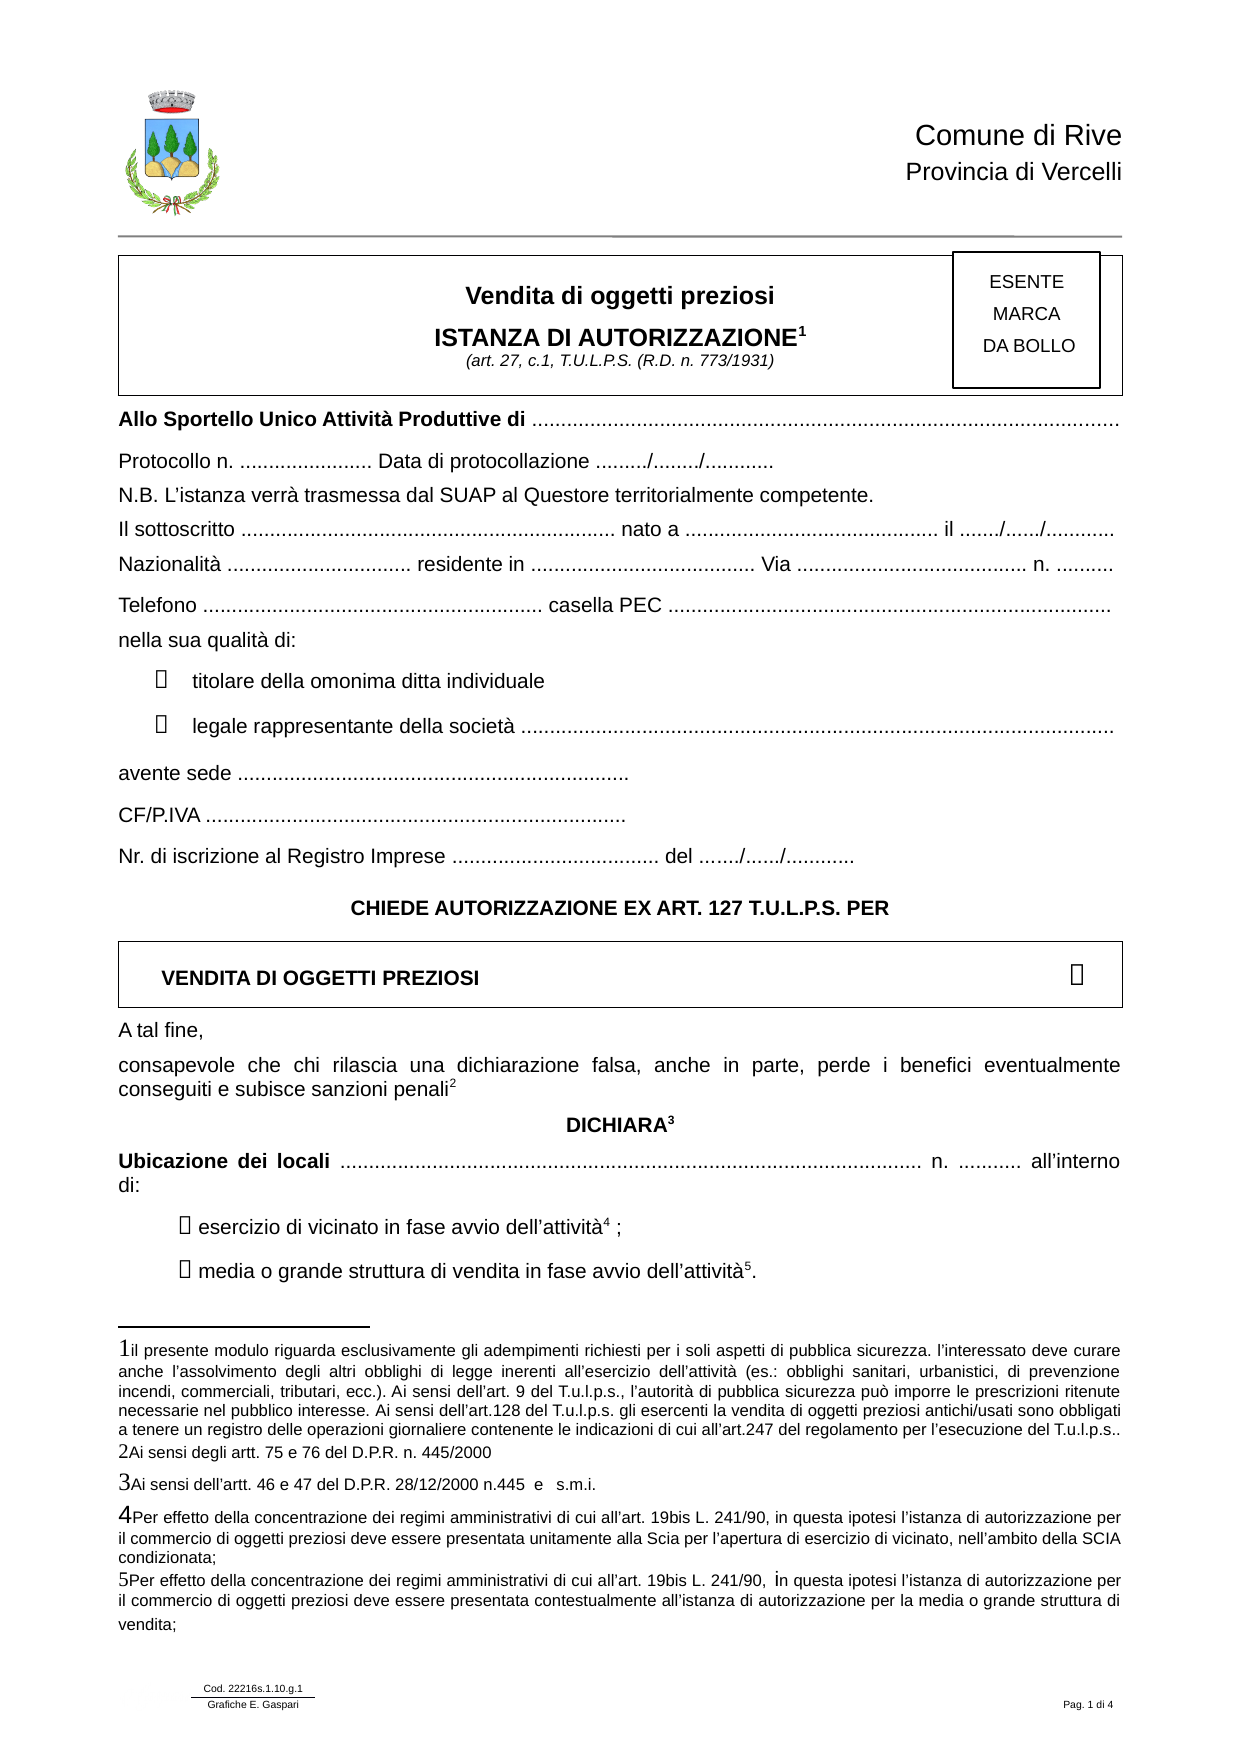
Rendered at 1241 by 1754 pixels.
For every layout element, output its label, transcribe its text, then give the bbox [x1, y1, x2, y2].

table_header Vendita di oggetti preziosi ISTANZA DI AUTORIZZAZIONE (art. 27, c.1, T.U.L.P.S. (R.D. n. 773/1931) [119, 256, 1122, 395]
text Il sottoscritto ................................................................. nato a ............................................ il ......./....../............ [118, 517, 1122, 541]
text CHIEDE AUTORIZZAZIONE EX ART. 127 T.U.L.P.S. PER [118, 896, 1122, 920]
text  esercizio di vicinato in fase avvio dell’attività ; [177, 1208, 1122, 1242]
text Nr. di iscrizione al Registro Imprese .................................... del ......./....../............ [118, 844, 1122, 868]
text Protocollo n. ....................... Data di protocollazione ........./......../............ [118, 448, 1122, 472]
text Ubicazione dei locali ..................................................................................................... n. ........... all’interno di: [118, 1149, 1122, 1197]
text Comune di Rive [224, 118, 1122, 152]
text Per effetto della concentrazione dei regimi amministrativi di cui all’art. 19bis L. 241/90, in questa ipotesi l’istanza di autorizzazione per il commercio di oggetti preziosi deve essere presentata contestualmente all’istanza di autorizzazione per la media o grande struttura di vendita; [118, 1567, 1122, 1636]
table_header VENDITA DI OGGETTI PREZIOSI  [119, 942, 1122, 1007]
text Allo Sportello Unico Attività Produttive di [118, 407, 1122, 431]
text Per effetto della concentrazione dei regimi amministrativi di cui all’art. 19bis L. 241/90, in questa ipotesi l’istanza di autorizzazione per il commercio di oggetti preziosi deve essere presentata unitamente alla Scia per l’apertura di esercizio di vicinato, nell’ambito della SCIA condizionata; [118, 1500, 1122, 1567]
text Nazionalità ................................ residente in ....................................... Via ........................................ n. .......... [118, 552, 1122, 576]
text Ai sensi degli artt. 75 e 76 del D.P.R. n. 445/2000 [118, 1439, 1122, 1463]
text Provincia di Vercelli [224, 157, 1122, 185]
text avente sede .................................................................... [118, 761, 1122, 785]
text nella sua qualità di: [118, 627, 1122, 651]
text N.B. L’istanza verrà trasmessa dal SUAP al Questore territorialmente competente. [118, 483, 1122, 507]
text CF/P.IVA ......................................................................... [118, 803, 1122, 827]
text consapevole che chi rilascia una dichiarazione falsa, anche in parte, perde i benefici eventualmente conseguiti e subisce sanzioni penali [118, 1052, 1122, 1100]
picture [122, 87, 224, 219]
text  titolare della omonima ditta individuale [153, 662, 1122, 696]
text A tal fine, [118, 1018, 1122, 1042]
text  legale rappresentante della società ....................................................................................................... [153, 706, 1122, 740]
text DICHIARA [118, 1113, 1122, 1137]
text Ai sensi dell’artt. 46 e 47 del D.P.R. 28/12/2000 n.445 e s.m.i. [118, 1467, 1122, 1496]
text  media o grande struttura di vendita in fase avvio dell’attività. [177, 1252, 1122, 1286]
text Telefono ........................................................... casella PEC ............................................................................. [118, 593, 1122, 617]
